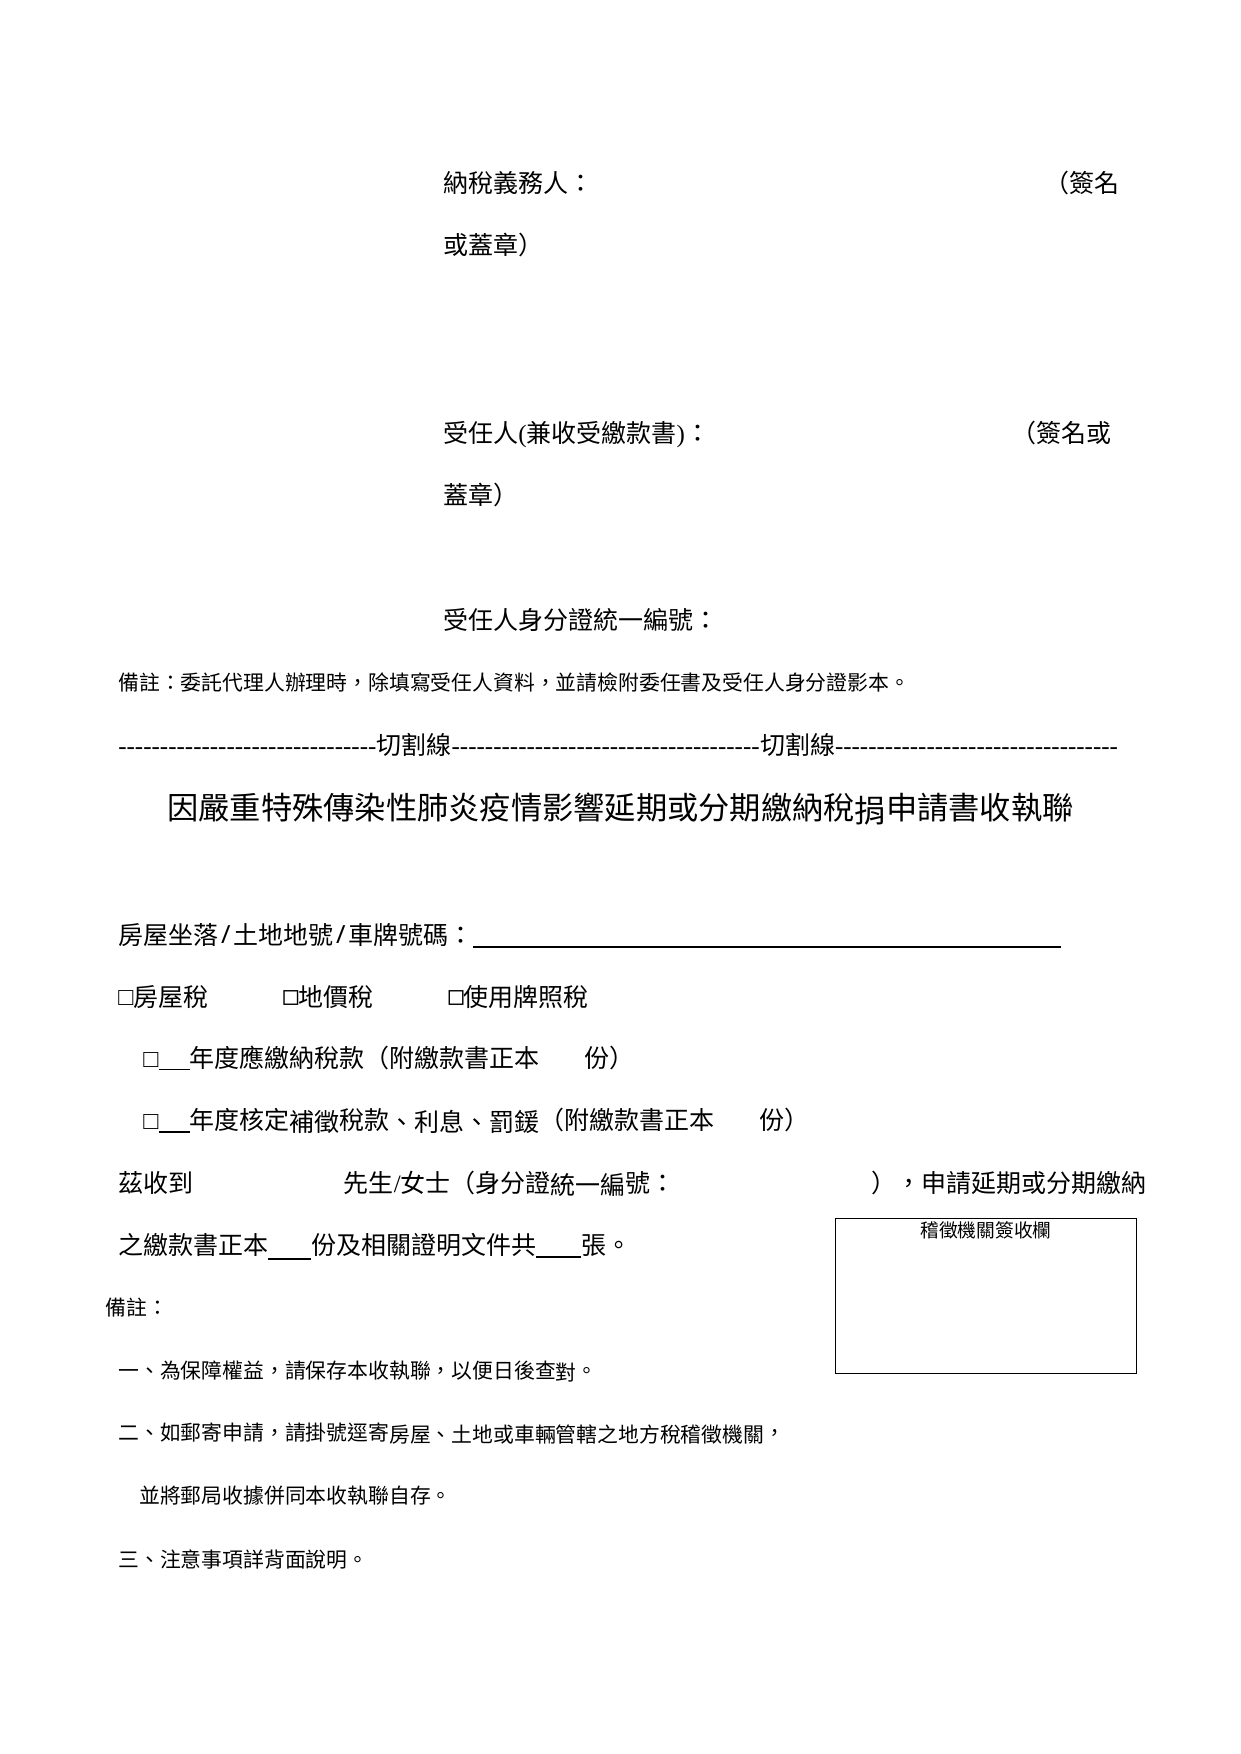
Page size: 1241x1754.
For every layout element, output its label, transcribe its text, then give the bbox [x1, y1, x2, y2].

text 房屋坐落/土地地號/車牌號碼： [118, 892, 1139, 954]
text 稽徵機關簽收欄 [851, 1220, 1120, 1242]
text □ 年度應繳納稅款（附繳款書正本 份） [143, 1017, 1122, 1079]
text 備註： [106, 1267, 835, 1329]
text 二、如郵寄申請，請掛號逕寄房屋、土地或車輛管轄之地方稅稽徵機關， [118, 1392, 1122, 1454]
text 並將郵局收據併同本收執聯自存。 [118, 1454, 1122, 1517]
text 受任人身分證統一編號： [443, 579, 1122, 642]
text 茲收到 先生/女士（身分證統一編號： ），申請延期或分期繳納 [118, 1142, 1168, 1204]
text -------------------------------切割線-------------------------------------切割線---------------------------------- [118, 704, 1122, 767]
text 之繳款書正本 份及相關證明文件共 張。 [836, 1219, 1136, 1373]
text 因嚴重特殊傳染性肺炎疫情影響延期或分期繳納稅捐申請書收執聯 [118, 767, 1122, 829]
text 三、注意事項詳背面說明。 [118, 1517, 1122, 1579]
text □ 年度核定補徵稅款、利息、罰鍰（附繳款書正本 份） [143, 1079, 1122, 1142]
text 一、為保障權益，請保存本收執聯，以便日後查對。 [118, 1329, 1122, 1392]
text □房屋稅 □地價稅 □使用牌照稅 [118, 954, 1139, 1017]
text 受任人(兼收受繳款書)： （簽名或蓋章） [443, 392, 1122, 517]
text 備註：委託代理人辦理時，除填寫受任人資料，並請檢附委任書及受任人身分證影本。 [118, 642, 1122, 704]
text 納稅義務人： （簽名或蓋章） [443, 142, 1122, 267]
text 之繳款書正本 份及相關證明文件共 張。 [118, 1204, 1168, 1267]
